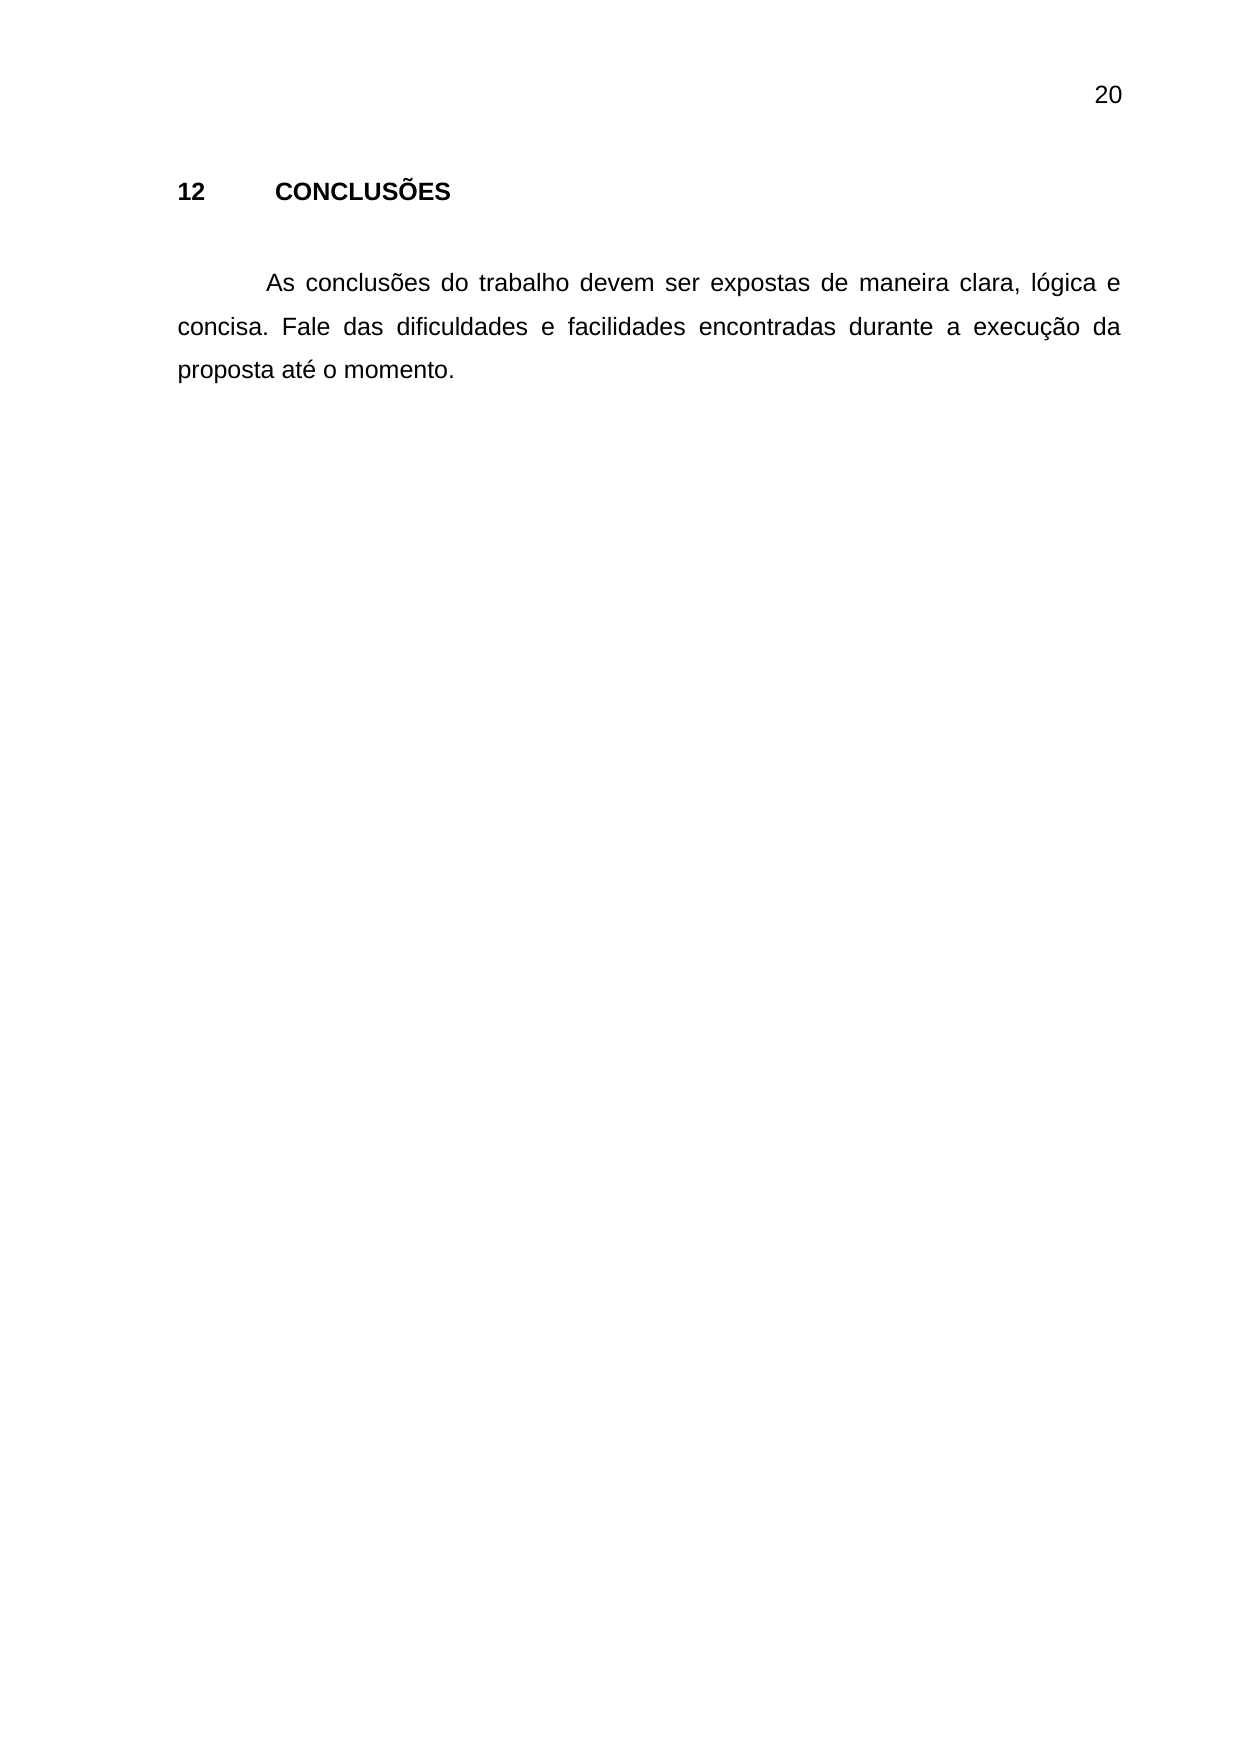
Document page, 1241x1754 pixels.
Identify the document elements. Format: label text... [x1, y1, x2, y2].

list conclusões [177, 177, 1122, 206]
text As conclusões do trabalho devem ser expostas de maneira clara, lógica e concisa. Fale das dificuldades e facilidades encontradas durante a execução da proposta até o momento. [177, 268, 1122, 383]
